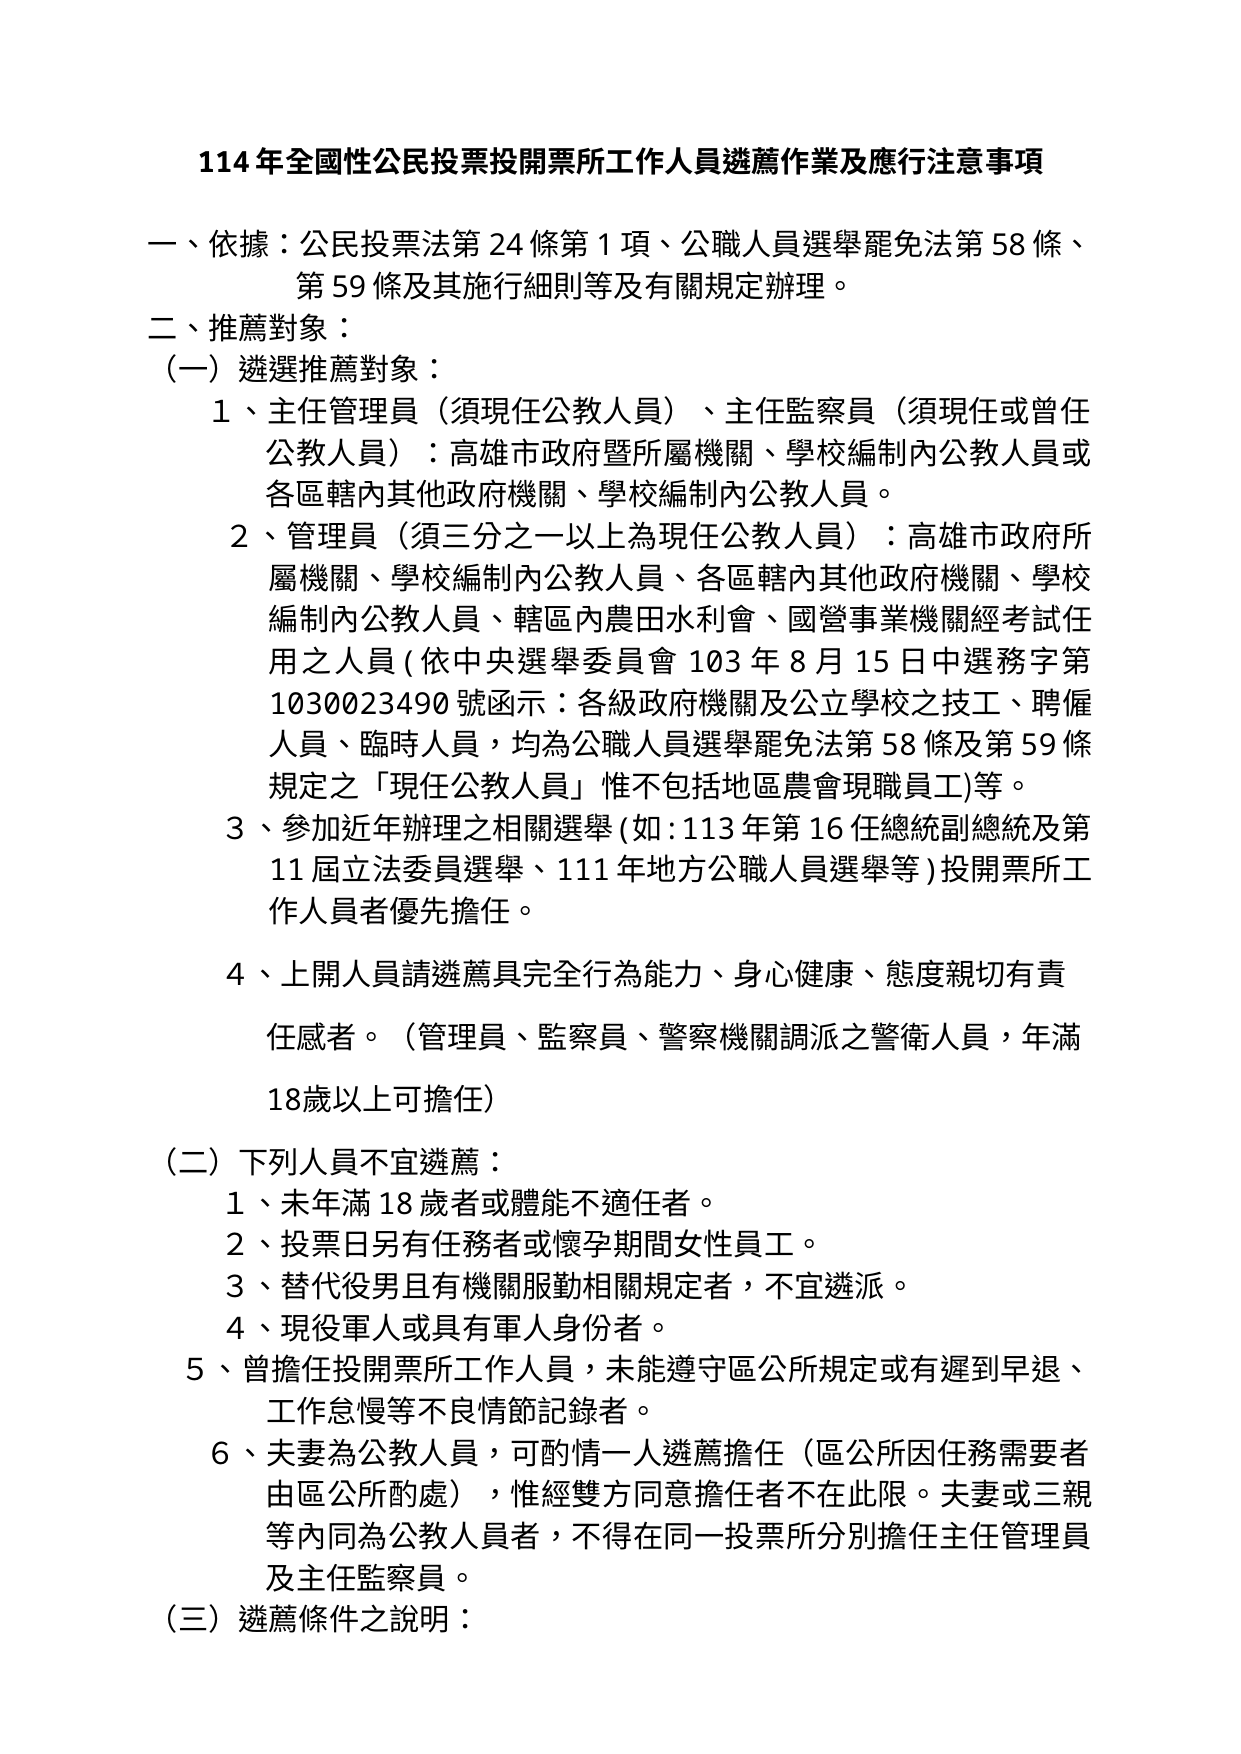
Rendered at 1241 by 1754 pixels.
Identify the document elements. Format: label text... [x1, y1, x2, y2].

text ２、投票日另有任務者或懷孕期間女性員工。 [148, 1222, 1093, 1264]
text ４、現役軍人或具有軍人身份者。 [148, 1306, 1093, 1347]
text 114年全國性公民投票投開票所工作人員遴薦作業及應行注意事項 [148, 139, 1093, 181]
text ４、上開人員請遴薦具完全行為能力、身心健康、態度親切有責任感者。（管理員、監察員、警察機關調派之警衛人員，年滿18歲以上可擔任） [148, 931, 1093, 1118]
text 二、推薦對象： [148, 306, 1093, 347]
text （三）遴薦條件之說明： [148, 1597, 1093, 1639]
text ５、曾擔任投開票所工作人員，未能遵守區公所規定或有遲到早退、工作怠慢等不良情節記錄者。 [148, 1347, 1093, 1431]
text 一、依據：公民投票法第24條第1項、公職人員選舉罷免法第58條、第59條及其施行細則等及有關規定辦理。 [148, 222, 1093, 306]
text ２、管理員（須三分之一以上為現任公教人員）：高雄市政府所屬機關、學校編制內公教人員、各區轄內其他政府機關、學校編制內公教人員、轄區內農田水利會、國營事業機關經考試任用之人員(依中央選舉委員會103年8月15日中選務字第1030023490號函示：各級政府機關及公立學校之技工、聘僱人員、臨時人員，均為公職人員選舉罷免法第58條及第59條規定之「現任公教人員」惟不包括地區農會現職員工)等。 [148, 514, 1093, 806]
text ６、夫妻為公教人員，可酌情一人遴薦擔任（區公所因任務需要者由區公所酌處），惟經雙方同意擔任者不在此限。夫妻或三親等內同為公教人員者，不得在同一投票所分別擔任主任管理員及主任監察員。 [205, 1431, 1093, 1597]
text １、主任管理員（須現任公教人員）、主任監察員（須現任或曾任公教人員）：高雄市政府暨所屬機關、學校編制內公教人員或各區轄內其他政府機關、學校編制內公教人員。 [206, 389, 1093, 514]
text １、未年滿18歲者或體能不適任者。 [148, 1181, 1093, 1222]
text （一）遴選推薦對象： [148, 347, 1093, 389]
text ３、參加近年辦理之相關選舉(如:113年第16任總統副總統及第11屆立法委員選舉、111年地方公職人員選舉等)投開票所工作人員者優先擔任。 [148, 806, 1093, 931]
text （二）下列人員不宜遴薦： [148, 1118, 1093, 1181]
text ３、替代役男且有機關服勤相關規定者，不宜遴派。 [148, 1264, 1093, 1306]
